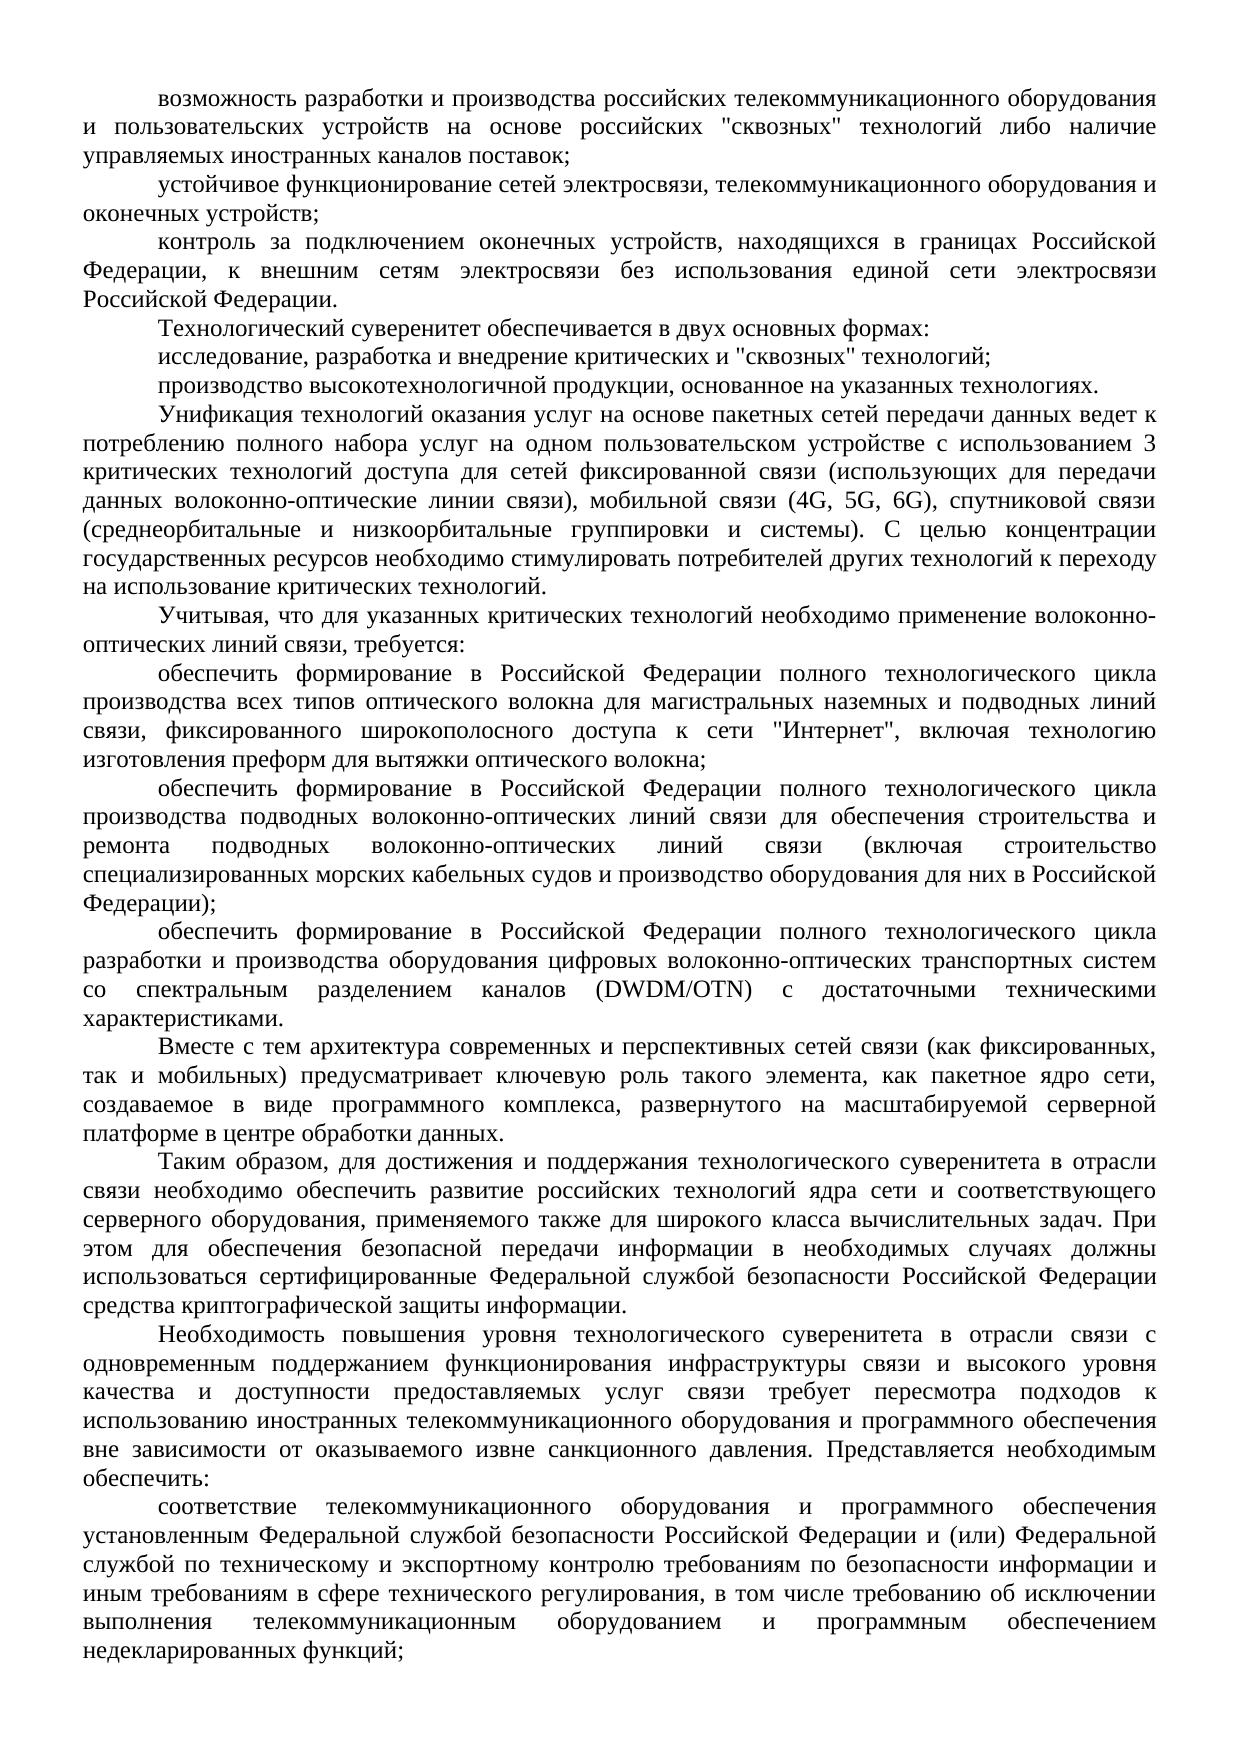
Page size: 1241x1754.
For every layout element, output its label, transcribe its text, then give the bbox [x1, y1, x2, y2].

text контроль за подключением оконечных устройств, находящихся в границах Российской Федерации, к внешним сетям электросвязи без использования единой сети электросвязи Российской Федерации. [83, 226, 1157, 313]
text обеспечить формирование в Российской Федерации полного технологического цикла производства подводных волоконно-оптических линий связи для обеспечения строительства и ремонта подводных волоконно-оптических линий связи (включая строительство специализированных морских кабельных судов и производство оборудования для них в Российской Федерации); [83, 773, 1157, 916]
text соответствие телекоммуникационного оборудования и программного обеспечения установленным Федеральной службой безопасности Российской Федерации и (или) Федеральной службой по техническому и экспортному контролю требованиям по безопасности информации и иным требованиям в сфере технического регулирования, в том числе требованию об исключении выполнения телекоммуникационным оборудованием и программным обеспечением недекларированных функций; [83, 1491, 1157, 1664]
text обеспечить формирование в Российской Федерации полного технологического цикла производства всех типов оптического волокна для магистральных наземных и подводных линий связи, фиксированного широкополосного доступа к сети "Интернет", включая технологию изготовления преформ для вытяжки оптического волокна; [83, 658, 1157, 773]
text устойчивое функционирование сетей электросвязи, телекоммуникационного оборудования и оконечных устройств; [83, 169, 1157, 226]
text производство высокотехнологичной продукции, основанное на указанных технологиях. [83, 370, 1157, 399]
text Вместе с тем архитектура современных и перспективных сетей связи (как фиксированных, так и мобильных) предусматривает ключевую роль такого элемента, как пакетное ядро сети, создаваемое в виде программного комплекса, развернутого на масштабируемой серверной платформе в центре обработки данных. [83, 1031, 1157, 1146]
text Унификация технологий оказания услуг на основе пакетных сетей передачи данных ведет к потреблению полного набора услуг на одном пользовательском устройстве с использованием 3 критических технологий доступа для сетей фиксированной связи (использующих для передачи данных волоконно-оптические линии связи), мобильной связи (4G, 5G, 6G), спутниковой связи (среднеорбитальные и низкоорбитальные группировки и системы). С целью концентрации государственных ресурсов необходимо стимулировать потребителей других технологий к переходу на использование критических технологий. [83, 399, 1157, 600]
text Учитывая, что для указанных критических технологий необходимо применение волоконно-оптических линий связи, требуется: [83, 600, 1157, 658]
text Необходимость повышения уровня технологического суверенитета в отрасли связи с одновременным поддержанием функционирования инфраструктуры связи и высокого уровня качества и доступности предоставляемых услуг связи требует пересмотра подходов к использованию иностранных телекоммуникационного оборудования и программного обеспечения вне зависимости от оказываемого извне санкционного давления. Представляется необходимым обеспечить: [83, 1319, 1157, 1491]
text обеспечить формирование в Российской Федерации полного технологического цикла разработки и производства оборудования цифровых волоконно-оптических транспортных систем со спектральным разделением каналов (DWDM/ОТN) с достаточными техническими характеристиками. [83, 916, 1157, 1031]
text Таким образом, для достижения и поддержания технологического суверенитета в отрасли связи необходимо обеспечить развитие российских технологий ядра сети и соответствующего серверного оборудования, применяемого также для широкого класса вычислительных задач. При этом для обеспечения безопасной передачи информации в необходимых случаях должны использоваться сертифицированные Федеральной службой безопасности Российской Федерации средства криптографической защиты информации. [83, 1146, 1157, 1319]
text Технологический суверенитет обеспечивается в двух основных формах: [83, 313, 1157, 341]
text исследование, разработка и внедрение критических и "сквозных" технологий; [83, 341, 1157, 370]
text возможность разработки и производства российских телекоммуникационного оборудования и пользовательских устройств на основе российских "сквозных" технологий либо наличие управляемых иностранных каналов поставок; [83, 83, 1157, 169]
